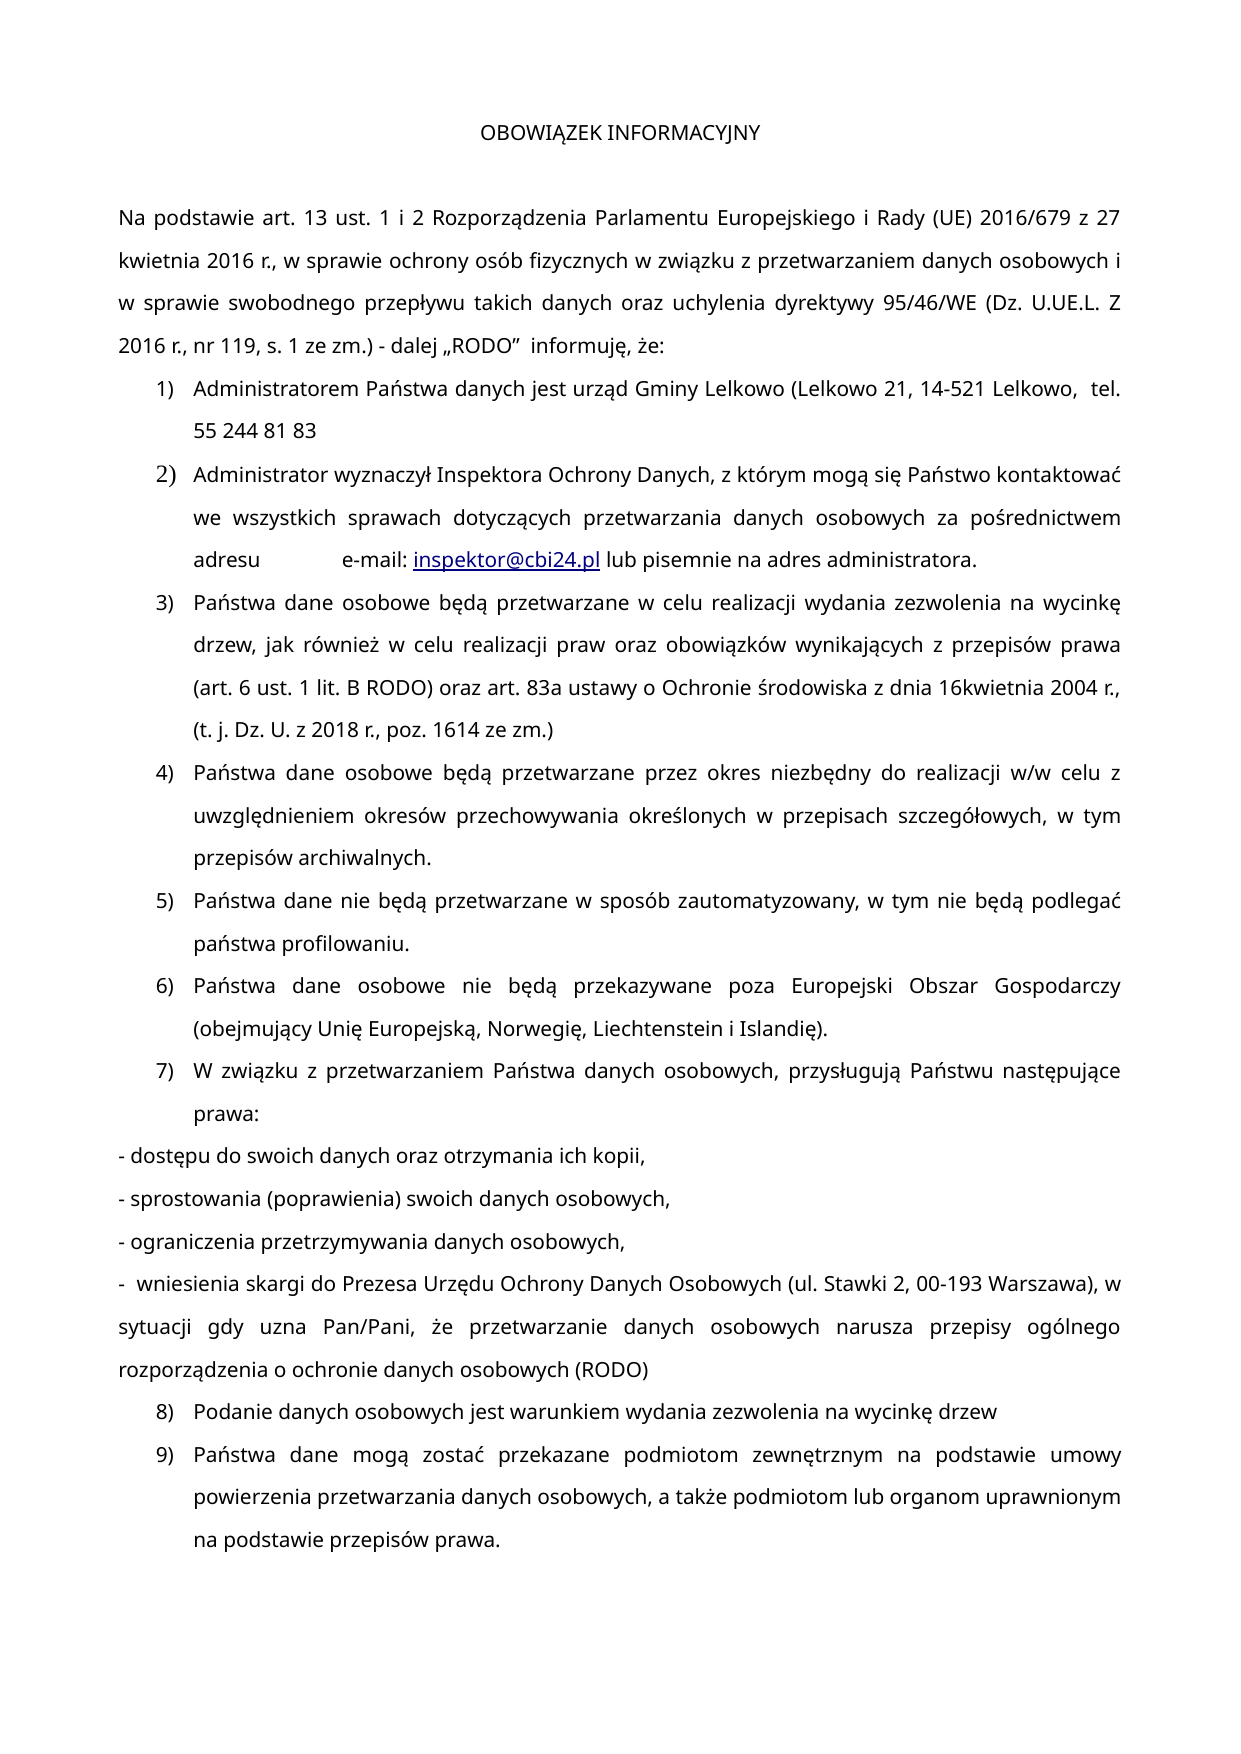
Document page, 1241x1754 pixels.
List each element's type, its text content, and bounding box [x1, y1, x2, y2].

list Państwa dane osobowe będą przetwarzane przez okres niezbędny do realizacji w/w celu z uwzględnieniem okresów przechowywania określonych w przepisach szczegółowych, w tym przepisów archiwalnych. [156, 758, 1122, 872]
text Na podstawie art. 13 ust. 1 i 2 Rozporządzenia Parlamentu Europejskiego i Rady (UE) 2016/679 z 27 kwietnia 2016 r., w sprawie ochrony osób fizycznych w związku z przetwarzaniem danych osobowych i w sprawie swobodnego przepływu takich danych oraz uchylenia dyrektywy 95/46/WE (Dz. U.UE.L. Z 2016 r., nr 119, s. 1 ze zm.) - dalej „RODO” informuję, że: [118, 203, 1122, 359]
list Administrator wyznaczył Inspektora Ochrony Danych, z którym mogą się Państwo kontaktować we wszystkich sprawach dotyczących przetwarzania danych osobowych za pośrednictwem adresu e-mail: inspektor@cbi24.pl lub pisemnie na adres administratora. [156, 459, 1122, 574]
list Podanie danych osobowych jest warunkiem wydania zezwolenia na wycinkę drzew [156, 1397, 1122, 1426]
list Państwa dane osobowe nie będą przekazywane poza Europejski Obszar Gospodarczy (obejmujący Unię Europejską, Norwegię, Liechtenstein i Islandię). [156, 971, 1122, 1042]
list W związku z przetwarzaniem Państwa danych osobowych, przysługują Państwu następujące prawa: [156, 1056, 1122, 1127]
list Państwa dane osobowe będą przetwarzane w celu realizacji wydania zezwolenia na wycinkę drzew, jak również w celu realizacji praw oraz obowiązków wynikających z przepisów prawa (art. 6 ust. 1 lit. B RODO) oraz art. 83a ustawy o Ochronie środowiska z dnia 16kwietnia 2004 r., (t. j. Dz. U. z 2018 r., poz. 1614 ze zm.) [156, 588, 1122, 744]
text - sprostowania (poprawienia) swoich danych osobowych, [118, 1184, 1122, 1213]
text - dostępu do swoich danych oraz otrzymania ich kopii, [118, 1142, 1122, 1170]
list Państwa dane nie będą przetwarzane w sposób zautomatyzowany, w tym nie będą podlegać państwa profilowaniu. [156, 886, 1122, 957]
text OBOWIĄZEK INFORMACYJNY [118, 118, 1122, 147]
list Administratorem Państwa danych jest urząd Gminy Lelkowo (Lelkowo 21, 14-521 Lelkowo, tel. 55 244 81 83 [156, 374, 1122, 445]
text - ograniczenia przetrzymywania danych osobowych, [118, 1227, 1122, 1255]
list Państwa dane mogą zostać przekazane podmiotom zewnętrznym na podstawie umowy powierzenia przetwarzania danych osobowych, a także podmiotom lub organom uprawnionym na podstawie przepisów prawa. [156, 1440, 1122, 1553]
text - wniesienia skargi do Prezesa Urzędu Ochrony Danych Osobowych (ul. Stawki 2, 00-193 Warszawa), w sytuacji gdy uzna Pan/Pani, że przetwarzanie danych osobowych narusza przepisy ogólnego rozporządzenia o ochronie danych osobowych (RODO) [118, 1269, 1122, 1383]
